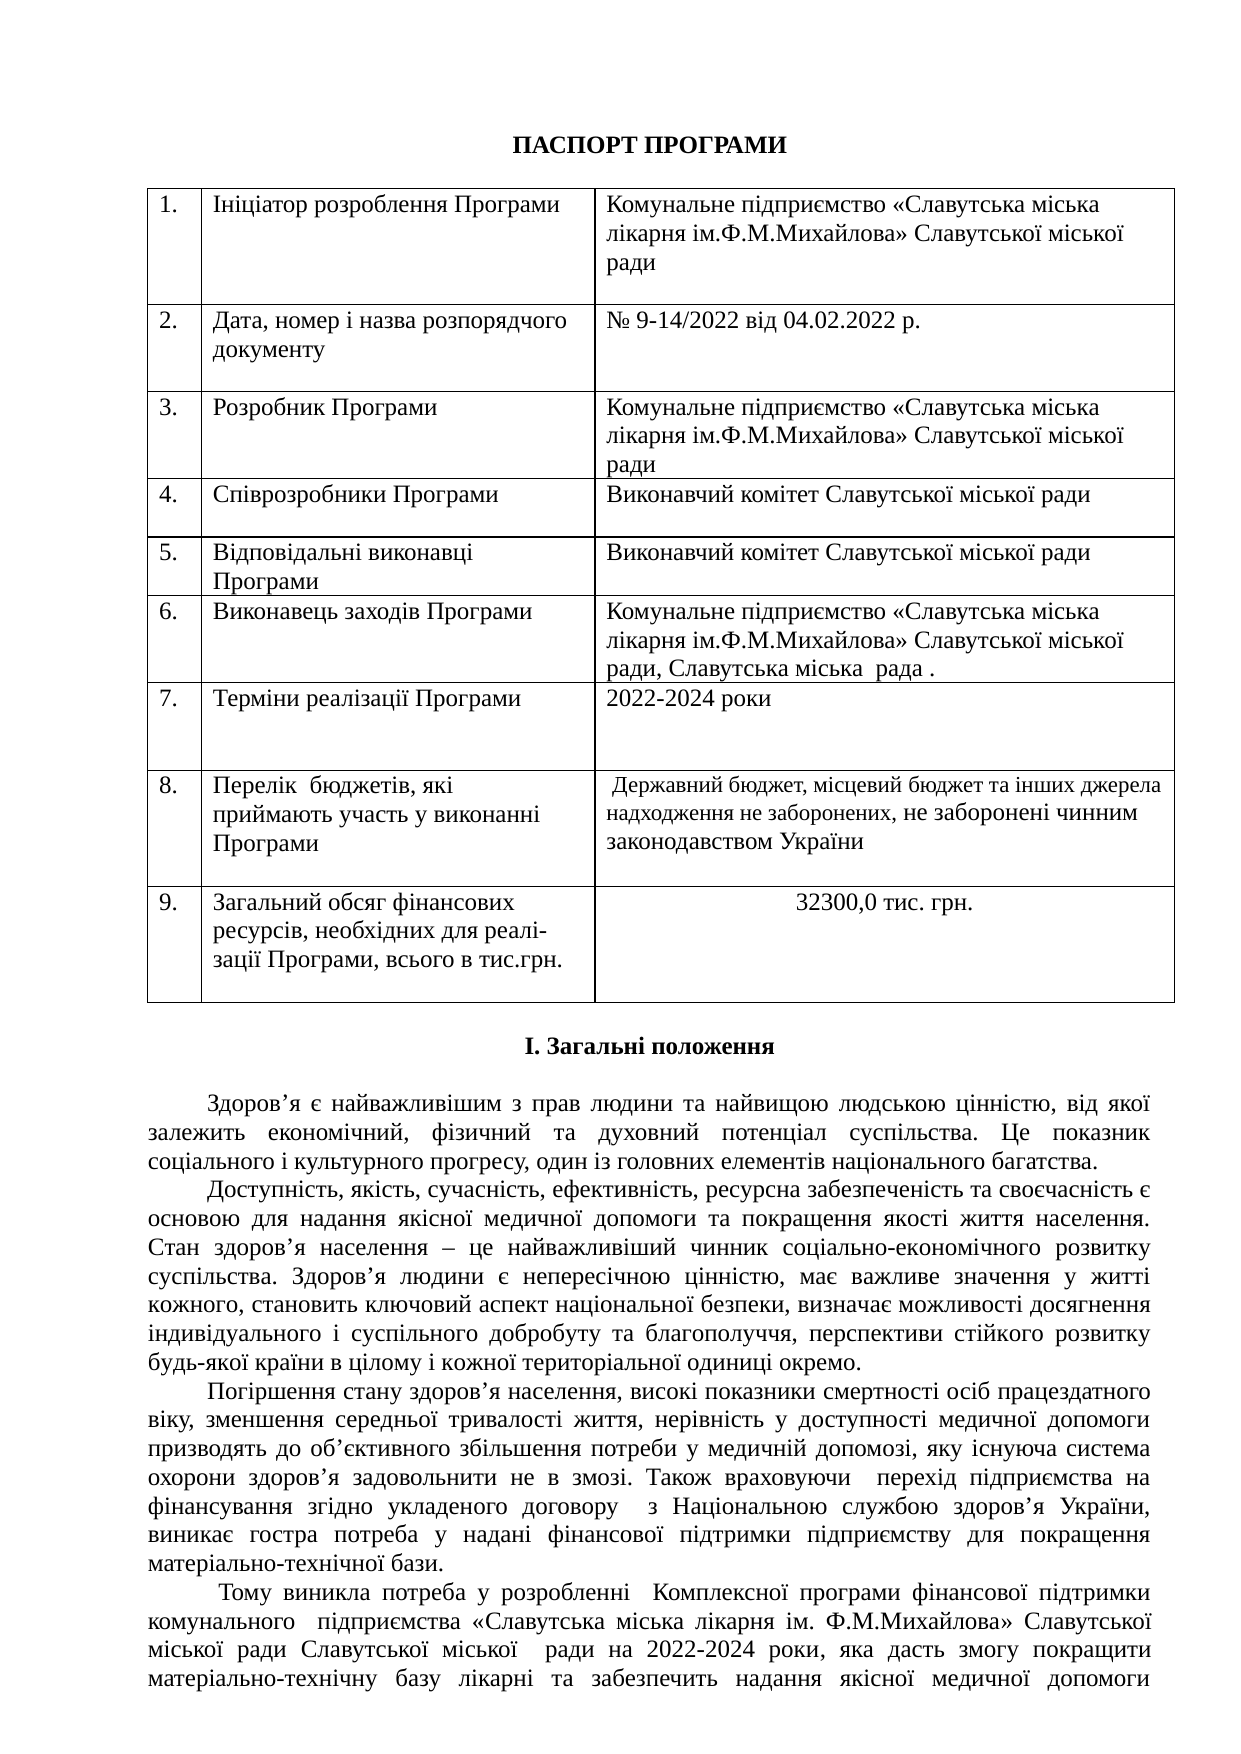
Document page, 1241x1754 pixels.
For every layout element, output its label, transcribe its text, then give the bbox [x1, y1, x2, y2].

text Здоров’я є найважливішим з прав людини та найвищою людською цінністю, від якої залежить економічний, фізичний та духовний потенціал суспільства. Це показник соціального і культурного прогресу, один із головних елементів національного багатства. [148, 1088, 1152, 1174]
table_cell Співрозробники Програми [202, 479, 594, 536]
text ПАСПОРТ ПРОГРАМИ [148, 131, 1152, 159]
table_cell № 9-14/2022 від 04.02.2022 р. [596, 305, 1174, 391]
table_header 1. [148, 189, 201, 304]
table_cell 8. [148, 771, 201, 886]
table_cell Комунальне підприємство «Славутська міська лікарня ім.Ф.М.Михайлова» Славутської міської ради, Славутська міська рада . [596, 596, 1174, 682]
table_cell 3. [148, 392, 201, 478]
table_header Комунальне підприємство «Славутська міська лікарня ім.Ф.М.Михайлова» Славутської міської ради [596, 189, 1174, 304]
table_cell Комунальне підприємство «Славутська міська лікарня ім.Ф.М.Михайлова» Славутської міської ради [596, 392, 1174, 478]
table_cell Державний бюджет, місцевий бюджет та інших джерела надходження не заборонених, не заборонені чинним законодавством України [596, 771, 1174, 886]
table_cell 4. [148, 479, 201, 536]
table_cell Загальний обсяг фінансових ресурсів, необхідних для реалі- зації Програми, всього в тис.грн. [202, 887, 594, 1002]
table_cell Дата, номер і назва розпорядчого документу [202, 305, 594, 391]
table_cell 5. [148, 538, 201, 595]
table_cell Розробник Програми [202, 392, 594, 478]
table_cell Відповідальні виконавці Програми [202, 538, 594, 595]
table_cell Терміни реалізації Програми [202, 683, 594, 769]
table_cell 2022-2024 роки [596, 683, 1174, 769]
table_cell Виконавець заходів Програми [202, 596, 594, 682]
table_header Ініціатор розроблення Програми [202, 189, 594, 304]
text І. Загальні положення [148, 1031, 1152, 1059]
table_cell 2. [148, 305, 201, 391]
table_cell 32300,0 тис. грн. [596, 887, 1174, 1002]
text Доступність, якість, сучасність, ефективність, ресурсна забезпеченість та своєчасність є основою для надання якісної медичної допомоги та покращення якості життя населення. Стан здоров’я населення – це найважливіший чинник соціально-економічного розвитку суспільства. Здоров’я людини є непересічною цінністю, має важливе значення у житті кожного, становить ключовий аспект національної безпеки, визначає можливості досягнення індивідуального і суспільного добробуту та благополуччя, перспективи стійкого розвитку будь-якої країни в цілому і кожної територіальної одиниці окремо. [148, 1174, 1152, 1376]
text Тому виникла потреба у розробленні Комплексної програми фінансової підтримки комунального підприємства «Славутська міська лікарня ім. Ф.М.Михайлова» Славутської міської ради Славутської міської ради на 2022-2024 роки, яка дасть змогу покращити матеріально-технічну базу лікарні та забезпечить надання якісної медичної допомоги [148, 1577, 1152, 1692]
text Погіршення стану здоров’я населення, високі показники смертності осіб працездатного віку, зменшення середньої тривалості життя, нерівність у доступності медичної допомоги призводять до об’єктивного збільшення потреби у медичній допомозі, яку існуюча система охорони здоров’я задовольнити не в змозі. Також враховуючи перехід підприємства на фінансування згідно укладеного договору з Національною службою здоров’я України, виникає гостра потреба у надані фінансової підтримки підприємству для покращення матеріально-технічної бази. [148, 1376, 1152, 1577]
table_cell 7. [148, 683, 201, 769]
table_cell Виконавчий комітет Славутської міської ради [596, 538, 1174, 595]
table_cell 6. [148, 596, 201, 682]
table_cell Виконавчий комітет Славутської міської ради [596, 479, 1174, 536]
table_cell 9. [148, 887, 201, 1002]
table_cell Перелік бюджетів, які приймають участь у виконанні Програми [202, 771, 594, 886]
